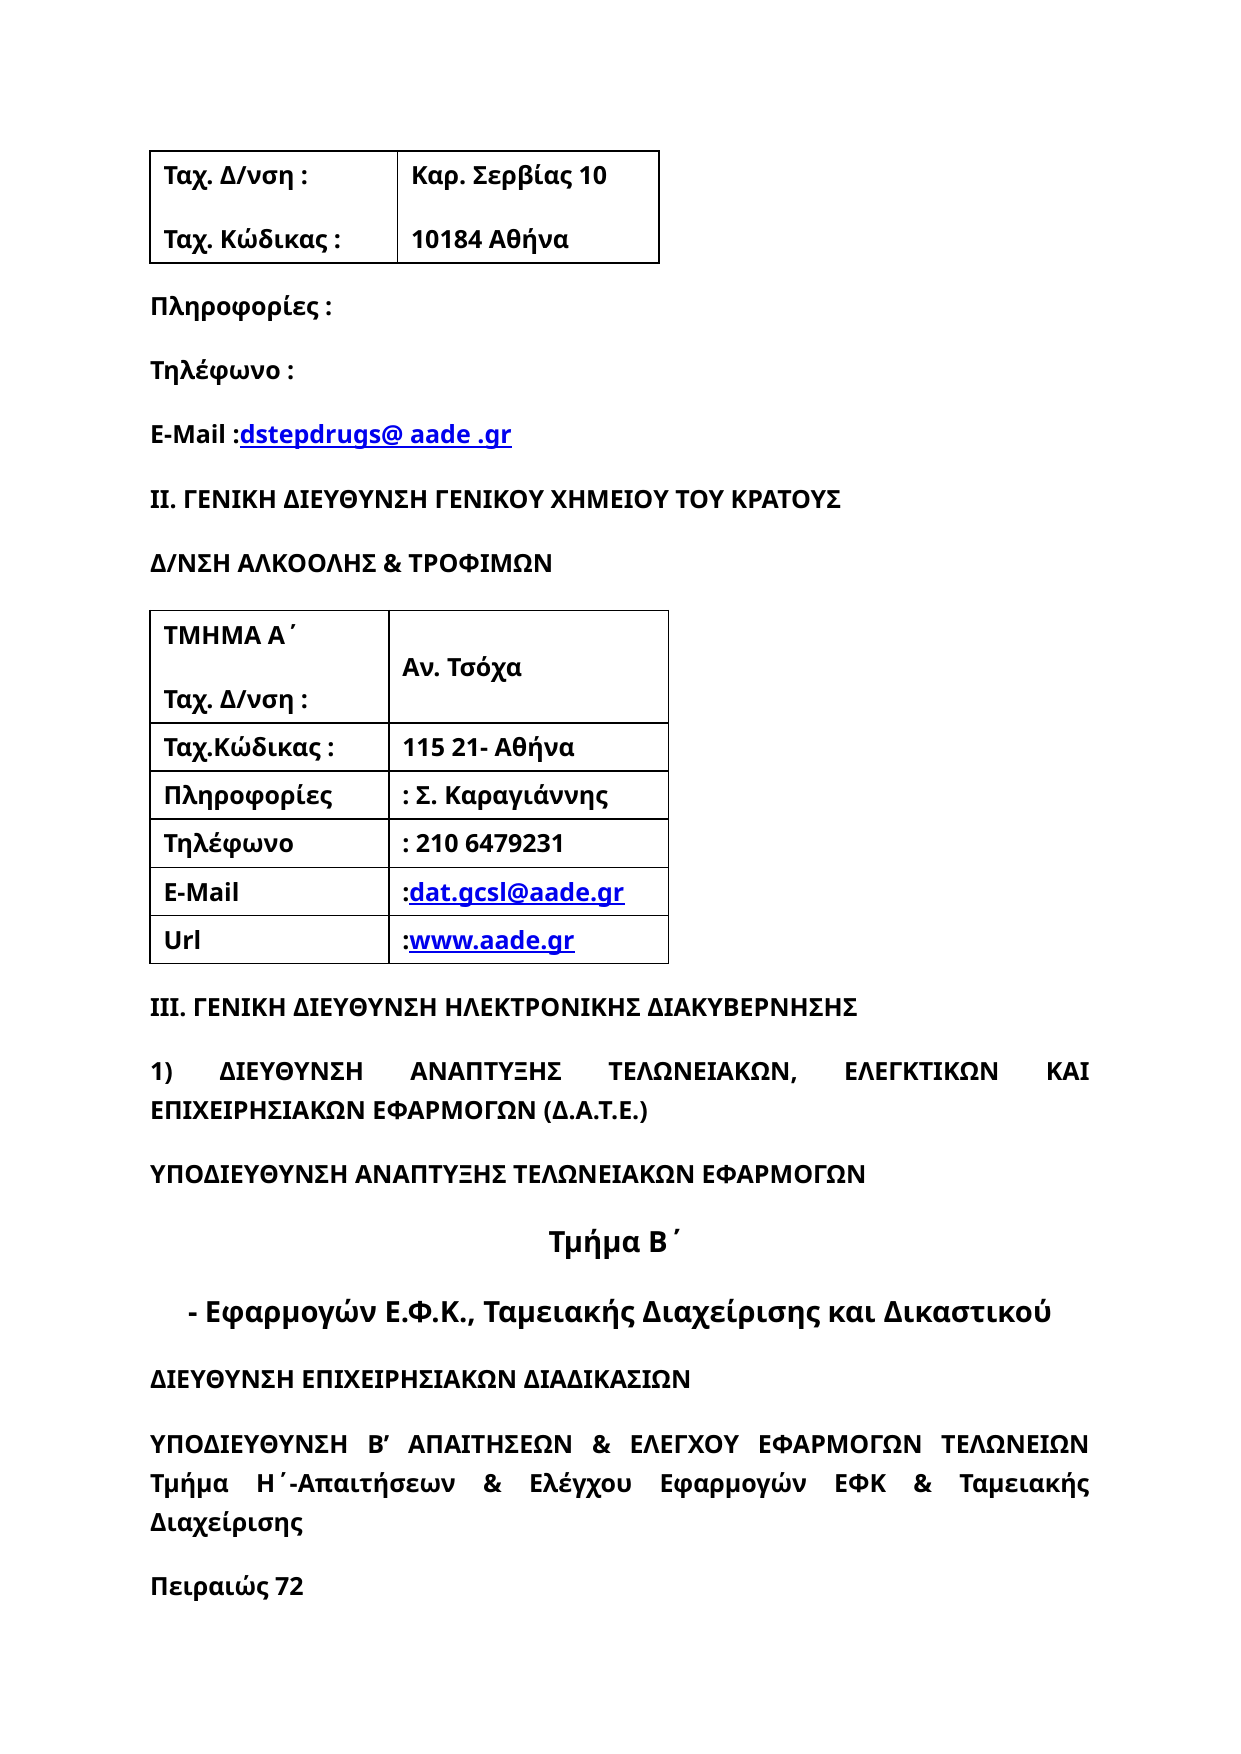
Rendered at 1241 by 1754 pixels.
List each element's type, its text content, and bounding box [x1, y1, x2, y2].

table_cell : Σ. Καραγιάννης [390, 772, 668, 818]
table_cell :www.aade.gr [390, 916, 668, 963]
table_cell Ταχ.Κώδικας : [151, 724, 388, 770]
text 1) ΔΙΕΥΘΥΝΣΗ ΑΝΑΠΤΥΞΗΣ ΤΕΛΩΝΕΙΑΚΩΝ, ΕΛΕΓΚΤΙΚΩΝ ΚΑΙ ΕΠΙΧΕΙΡΗΣΙΑΚΩΝ ΕΦΑΡΜΟΓΩΝ (Δ.Α.Τ.Ε.) [150, 1053, 1090, 1127]
table_cell E-Mail [151, 868, 388, 914]
table_cell : 210 6479231 [390, 820, 668, 866]
text ΥΠΟΔΙΕΥΘΥΝΣΗ Β’ ΑΠΑΙΤΗΣΕΩΝ & ΕΛΕΓΧΟΥ ΕΦΑΡΜΟΓΩΝ ΤΕΛΩΝΕΙΩΝ Τμήμα Η΄-Απαιτήσεων & Ελέγχου Εφαρμογών ΕΦΚ & Ταμειακής Διαχείρισης [150, 1426, 1090, 1539]
text ΥΠΟΔΙΕΥΘΥΝΣΗ ΑΝΑΠΤΥΞΗΣ ΤΕΛΩΝΕΙΑΚΩΝ ΕΦΑΡΜΟΓΩΝ [150, 1157, 1090, 1191]
table_header Καρ. Σερβίας 10 10184 Αθήνα [398, 152, 658, 262]
text ΔΙΕΥΘΥΝΣΗ ΕΠΙΧΕΙΡΗΣΙΑΚΩΝ ΔΙΑΔΙΚΑΣΙΩΝ [150, 1362, 1090, 1396]
table_cell :dat.gcsl@aade.gr [390, 868, 668, 914]
table_cell Πληροφορίες [151, 772, 388, 818]
table_header ΤΜΗΜΑ Α΄ Ταχ. Δ/νση : [151, 611, 388, 722]
table_cell Τηλέφωνο [151, 820, 388, 866]
text ΙΙ. ΓΕΝΙΚΗ ΔΙΕΥΘΥΝΣΗ ΓΕΝΙΚΟΥ ΧΗΜΕΙΟΥ ΤΟΥ ΚΡΑΤΟΥΣ [150, 481, 1090, 515]
text Πειραιώς 72 [150, 1569, 1090, 1603]
table_header Ταχ. Δ/νση : Ταχ. Κώδικας : [151, 152, 397, 262]
text Τηλέφωνο : [150, 353, 1090, 387]
subtitle - Εφαρμογών Ε.Φ.Κ., Ταμειακής Διαχείρισης και Δικαστικού [150, 1291, 1090, 1331]
text Δ/ΝΣΗ ΑΛΚΟΟΛΗΣ & ΤΡΟΦΙΜΩΝ [150, 546, 1090, 579]
table_cell 115 21- Αθήνα [390, 724, 668, 770]
table_header Αν. Τσόχα [390, 611, 668, 722]
table_cell Url [151, 916, 388, 963]
text E-Mail :dstepdrugs@ aade .gr [150, 417, 1090, 451]
text Πληροφορίες : [150, 289, 1090, 323]
text IIΙ. ΓΕΝΙΚΗ ΔΙΕΥΘΥΝΣΗ ΗΛΕΚΤΡΟΝΙΚΗΣ ΔΙΑΚΥΒΕΡΝΗΣΗΣ [150, 989, 1090, 1023]
subtitle Τμήμα Β΄ [150, 1221, 1090, 1261]
